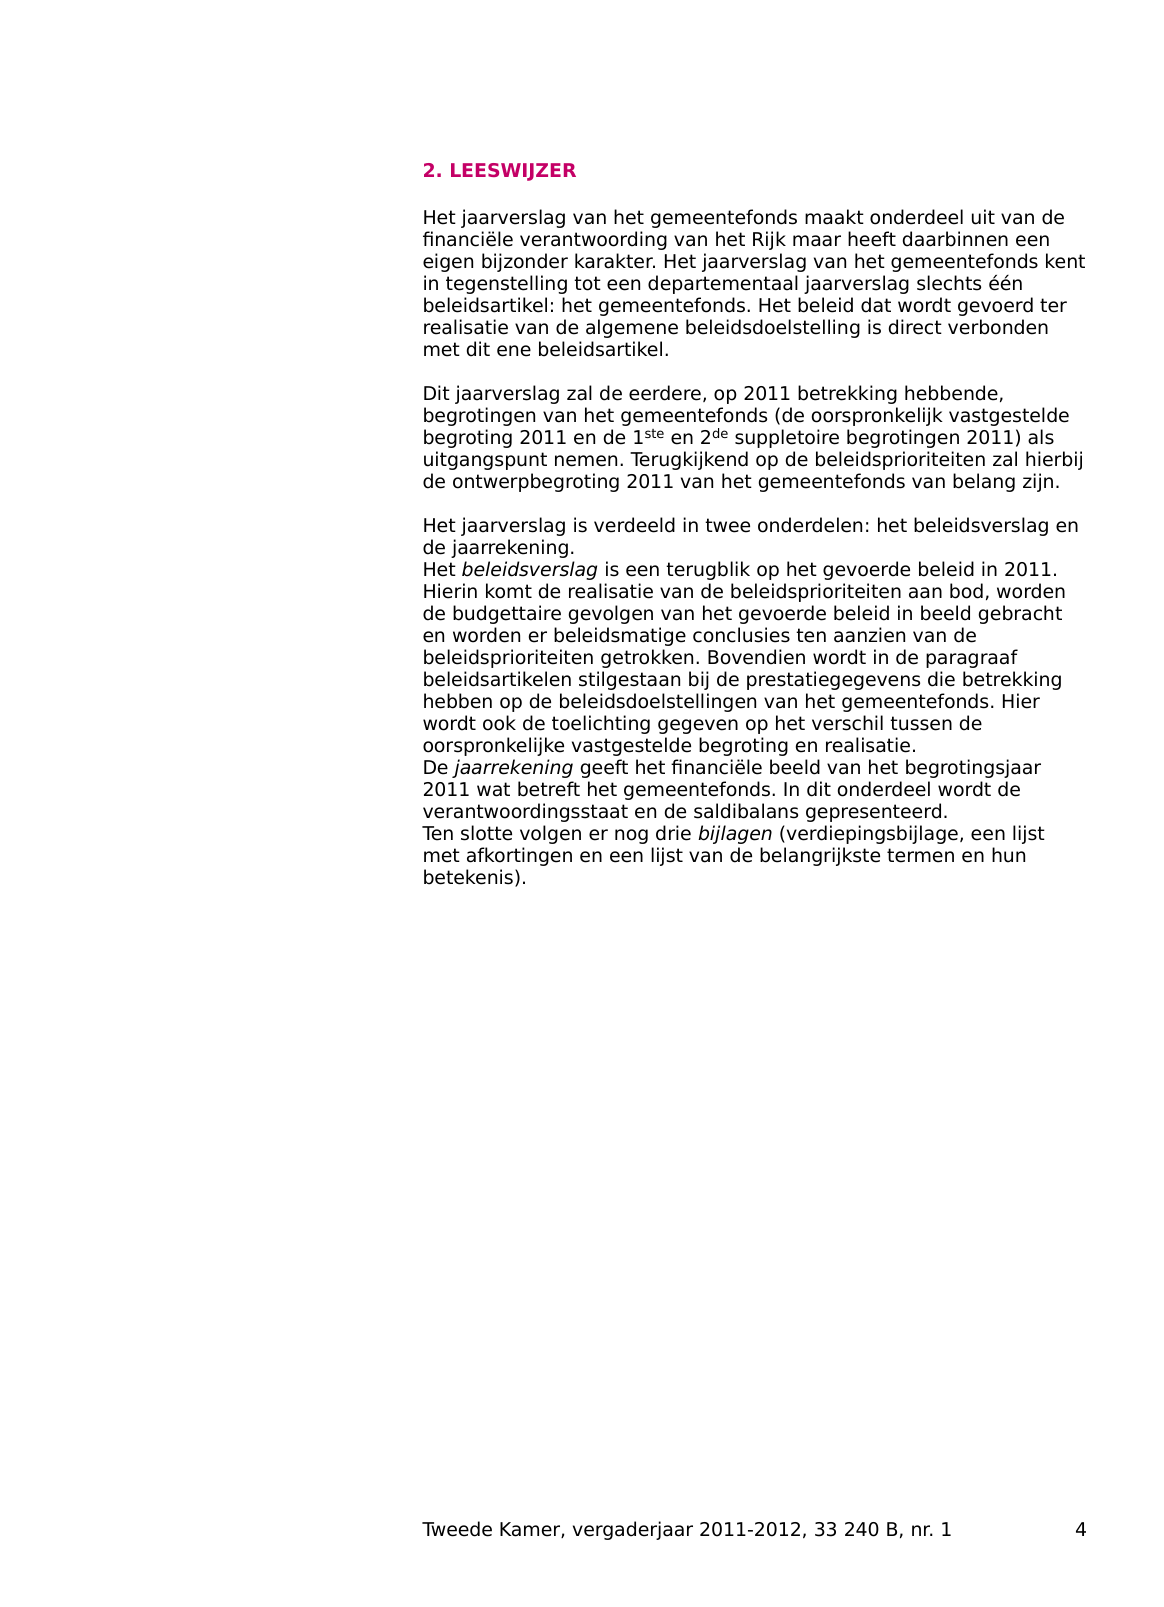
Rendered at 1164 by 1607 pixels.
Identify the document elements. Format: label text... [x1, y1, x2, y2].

text De jaarrekening geeft het financiële beeld van het begrotingsjaar 2011 wat betreft het gemeentefonds. In dit onderdeel wordt de verantwoordingsstaat en de saldibalans gepresenteerd. [422, 757, 1087, 823]
subtitle 2. LEESWIJZER [422, 160, 1087, 182]
text Het jaarverslag is verdeeld in twee onderdelen: het beleidsverslag en de jaarrekening. [422, 515, 1087, 559]
text Ten slotte volgen er nog drie bijlagen (verdiepingsbijlage, een lijst met afkortingen en een lijst van de belangrijkste termen en hun betekenis). [422, 823, 1087, 889]
text Dit jaarverslag zal de eerdere, op 2011 betrekking hebbende, begrotingen van het gemeentefonds (de oorspronkelijk vastgestelde begroting 2011 en de 1ste en 2de suppletoire begrotingen 2011) als uitgangspunt nemen. Terugkijkend op de beleidsprioriteiten zal hierbij de ontwerpbegroting 2011 van het gemeentefonds van belang zijn. [422, 383, 1087, 493]
text Het beleidsverslag is een terugblik op het gevoerde beleid in 2011. Hierin komt de realisatie van de beleidsprioriteiten aan bod, worden de budgettaire gevolgen van het gevoerde beleid in beeld gebracht en worden er beleidsmatige conclusies ten aanzien van de beleidsprioriteiten getrokken. Bovendien wordt in de paragraaf beleidsartikelen stilgestaan bij de prestatiegegevens die betrekking hebben op de beleidsdoelstellingen van het gemeentefonds. Hier wordt ook de toelichting gegeven op het verschil tussen de oorspronkelijke vastgestelde begroting en realisatie. [422, 559, 1087, 757]
text Het jaarverslag van het gemeentefonds maakt onderdeel uit van de financiële verantwoording van het Rijk maar heeft daarbinnen een eigen bijzonder karakter. Het jaarverslag van het gemeentefonds kent in tegenstelling tot een departementaal jaarverslag slechts één beleidsartikel: het gemeentefonds. Het beleid dat wordt gevoerd ter realisatie van de algemene beleidsdoelstelling is direct verbonden met dit ene beleidsartikel. [422, 207, 1087, 361]
